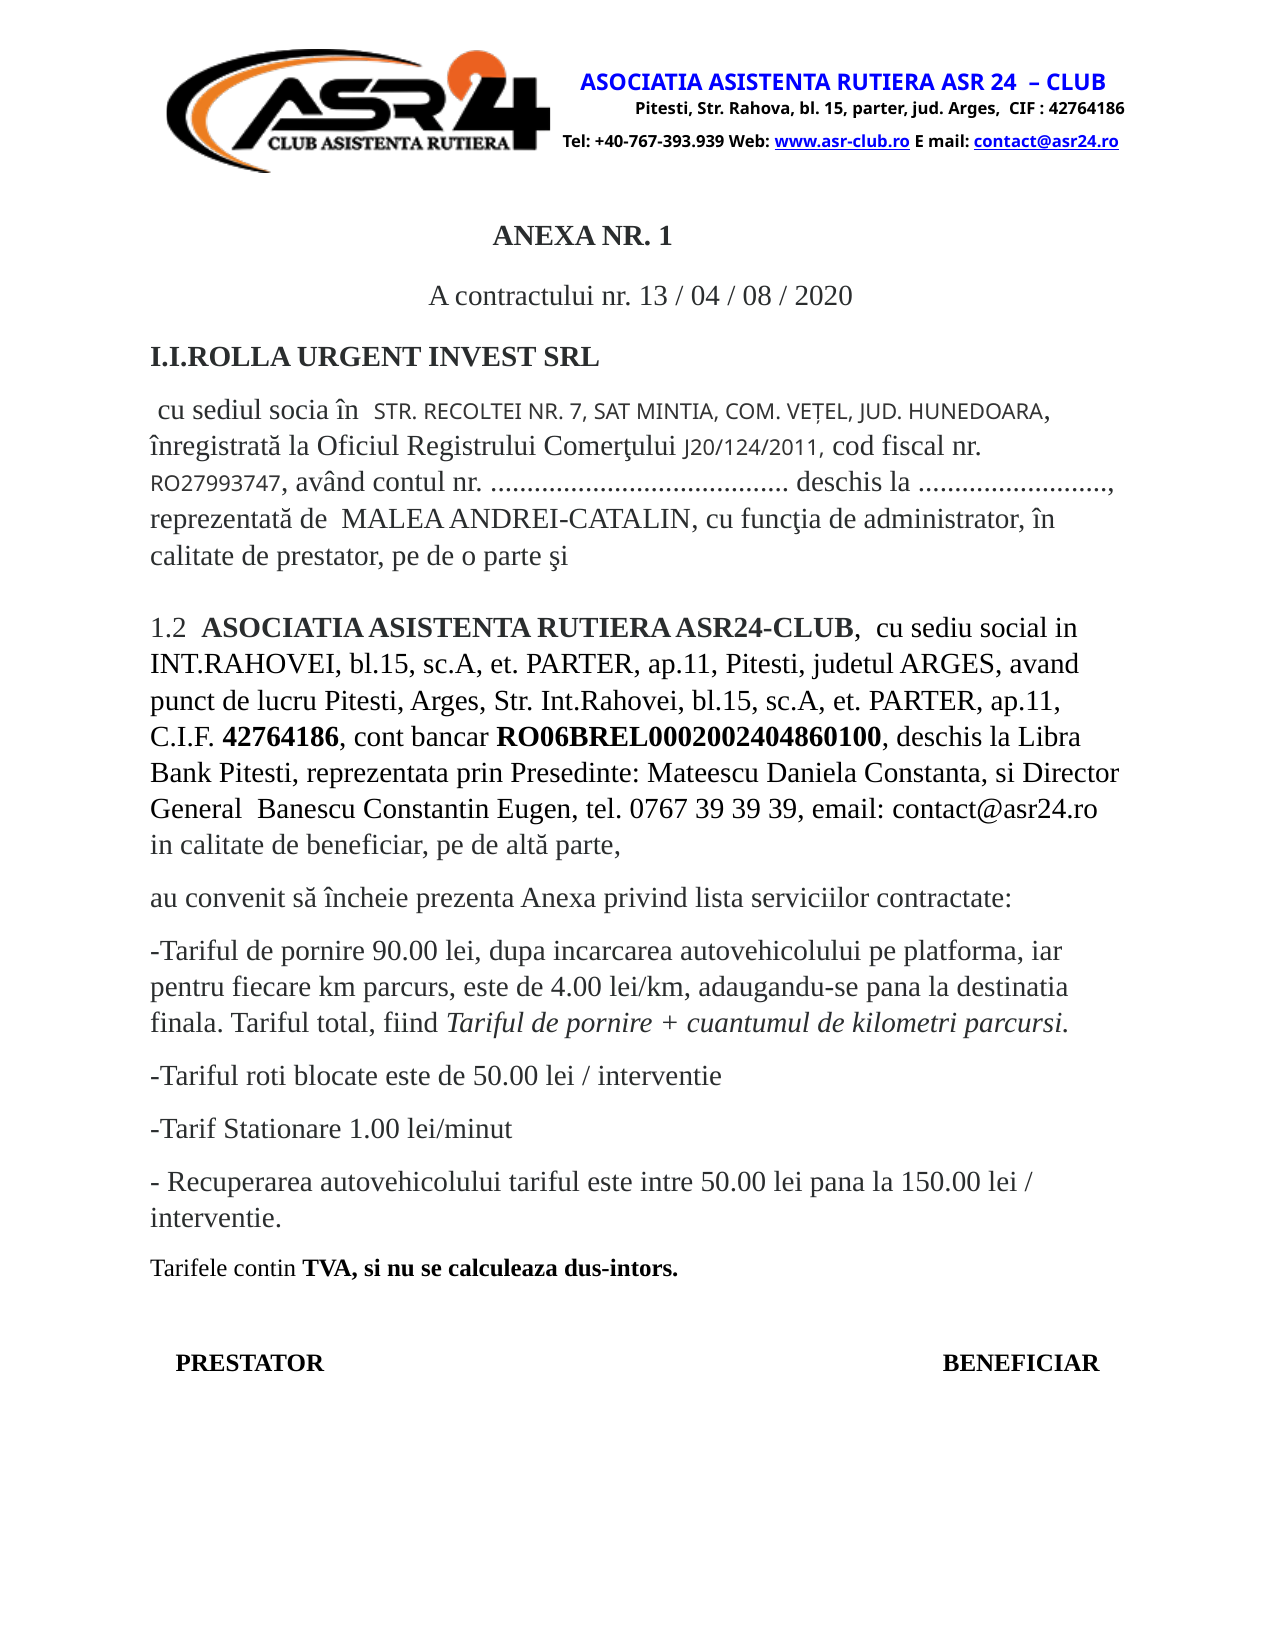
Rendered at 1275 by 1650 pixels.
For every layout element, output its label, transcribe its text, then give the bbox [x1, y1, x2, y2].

text -Tarif Stationare 1.00 lei/minut [150, 1111, 1125, 1144]
text cu sediul socia în STR. RECOLTEI NR. 7, SAT MINTIA, COM. VEȚEL, JUD. HUNEDOARA, înregistrată la Oficiul Registrului Comerţului J20/124/2011, cod fiscal nr. RO27993747, având contul nr. ......................................... deschis la .........................., reprezentată de MALEA ANDREI-CATALIN, cu funcţia de administrator, în calitate de prestator, pe de o parte şi 1.2 ASOCIATIA ASISTENTA RUTIERA ASR24-CLUB, cu sediu social in INT.RAHOVEI, bl.15, sc.A, et. PARTER, ap.11, Pitesti, judetul ARGES, avand punct de lucru Pitesti, Arges, Str. Int.Rahovei, bl.15, sc.A, et. PARTER, ap.11, C.I.F. 42764186, cont bancar RO06BREL0002002404860100, deschis la Libra Bank Pitesti, reprezentata prin Presedinte: Mateescu Daniela Constanta, si Director General Banescu Constantin Eugen, tel. 0767 39 39 39, email: contact@asr24.ro in calitate de beneficiar, pe de altă parte, [150, 392, 1125, 861]
text au convenit să încheie prezenta Anexa privind lista serviciilor contractate: [150, 880, 1125, 914]
text Tarifele contin TVA, si nu se calculeaza dus-intors. [150, 1253, 1125, 1281]
text PRESTATOR BENEFICIAR [150, 1348, 1125, 1377]
text I.I.ROLLA URGENT INVEST SRL [150, 339, 1125, 373]
text - Recuperarea autovehicolului tariful este intre 50.00 lei pana la 150.00 lei / interventie. [150, 1164, 1125, 1233]
text ANEXA NR. 1 [150, 218, 1125, 251]
text A contractului nr. 13 / 04 / 08 / 2020 [150, 278, 1125, 312]
text -Tariful roti blocate este de 50.00 lei / interventie [150, 1058, 1125, 1092]
text -Tariful de pornire 90.00 lei, dupa incarcarea autovehicolului pe platforma, iar pentru fiecare km parcurs, este de 4.00 lei/km, adaugandu-se pana la destinatia finala. Tariful total, fiind Tariful de pornire + cuantumul de kilometri parcursi. [150, 933, 1125, 1039]
picture [166, 49, 551, 173]
